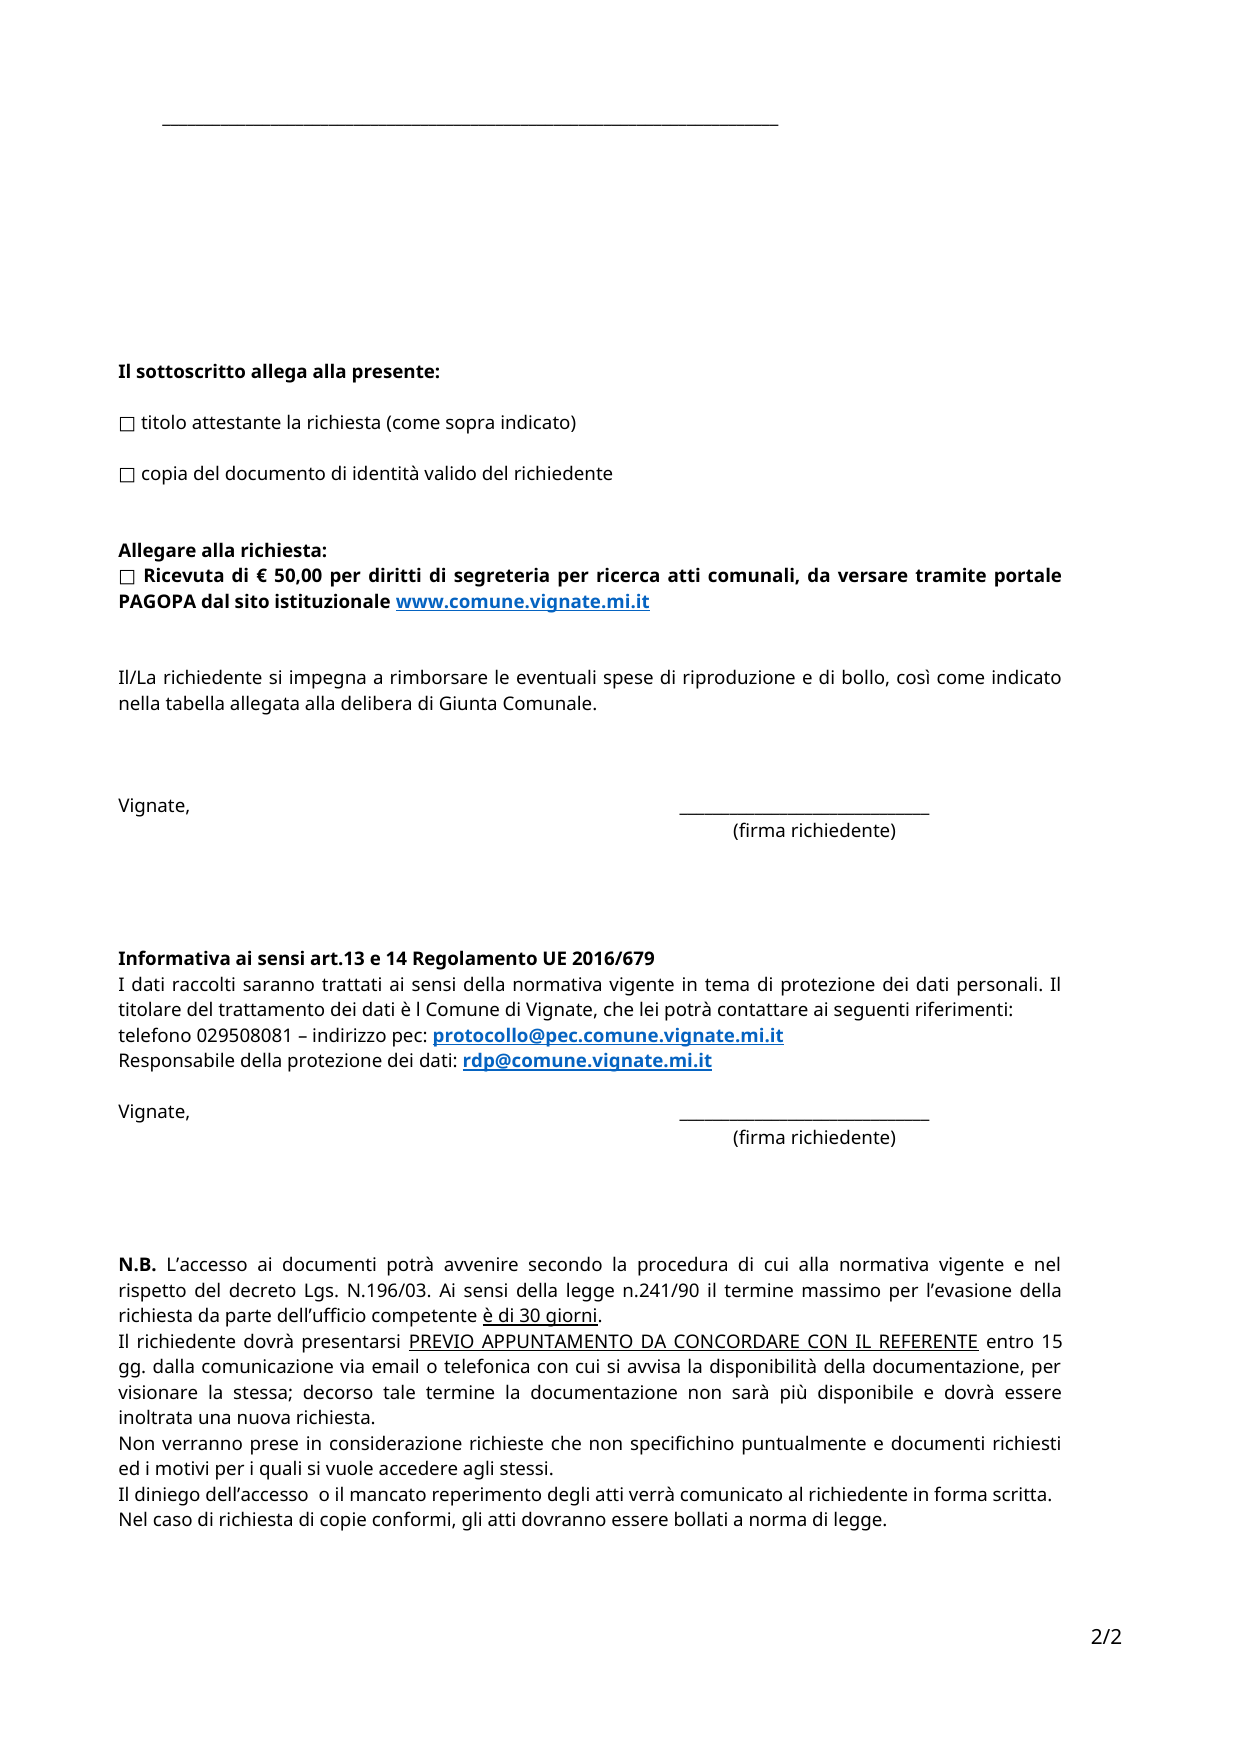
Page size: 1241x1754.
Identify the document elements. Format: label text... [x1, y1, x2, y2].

text N.B. L’accesso ai documenti potrà avvenire secondo la procedura di cui alla normativa vigente e nel rispetto del decreto Lgs. N.196/03. Ai sensi della legge n.241/90 il termine massimo per l’evasione della richiesta da parte dell’ufficio competente è di 30 giorni. [118, 1252, 1063, 1328]
text telefono 029508081 – indirizzo pec: protocollo@pec.comune.vignate.mi.it [118, 1022, 1063, 1047]
text Il diniego dell’accesso o il mancato reperimento degli atti verrà comunicato al richiedente in forma scritta. [118, 1481, 1063, 1507]
text Il/La richiedente si impegna a rimborsare le eventuali spese di riproduzione e di bollo, così come indicato nella tabella allegata alla delibera di Giunta Comunale. [118, 664, 1063, 716]
text Vignate, ______________________________ [118, 1098, 1063, 1124]
text □ titolo attestante la richiesta (come sopra indicato) [118, 409, 1063, 435]
text Non verranno prese in considerazione richieste che non specifichino puntualmente e documenti richiesti ed i motivi per i quali si vuole accedere agli stessi. [118, 1430, 1063, 1481]
text Informativa ai sensi art.13 e 14 Regolamento UE 2016/679 [118, 945, 1063, 971]
text Il sottoscritto allega alla presente: [118, 358, 1063, 384]
text □ copia del documento di identità valido del richiedente [118, 460, 1063, 486]
text I dati raccolti saranno trattati ai sensi della normativa vigente in tema di protezione dei dati personali. Il titolare del trattamento dei dati è l Comune di Vignate, che lei potrà contattare ai seguenti riferimenti: [118, 971, 1063, 1022]
text (firma richiedente) [118, 1124, 1063, 1149]
text Il richiedente dovrà presentarsi PREVIO APPUNTAMENTO DA CONCORDARE CON IL REFERENTE entro 15 gg. dalla comunicazione via email o telefonica con cui si avvisa la disponibilità della documentazione, per visionare la stessa; decorso tale termine la documentazione non sarà più disponibile e dovrà essere inoltrata una nuova richiesta. [118, 1328, 1063, 1430]
text Responsabile della protezione dei dati: rdp@comune.vignate.mi.it [118, 1047, 1063, 1073]
text Nel caso di richiesta di copie conformi, gli atti dovranno essere bollati a norma di legge. [118, 1507, 1063, 1532]
text __________________________________________________________________________ [118, 103, 1063, 129]
text □ Ricevuta di € 50,00 per diritti di segreteria per ricerca atti comunali, da versare tramite portale PAGOPA dal sito istituzionale www.comune.vignate.mi.it [118, 562, 1063, 613]
text Allegare alla richiesta: [118, 537, 1063, 562]
text Vignate, ______________________________ [118, 792, 1063, 818]
text (firma richiedente) [118, 818, 1063, 843]
